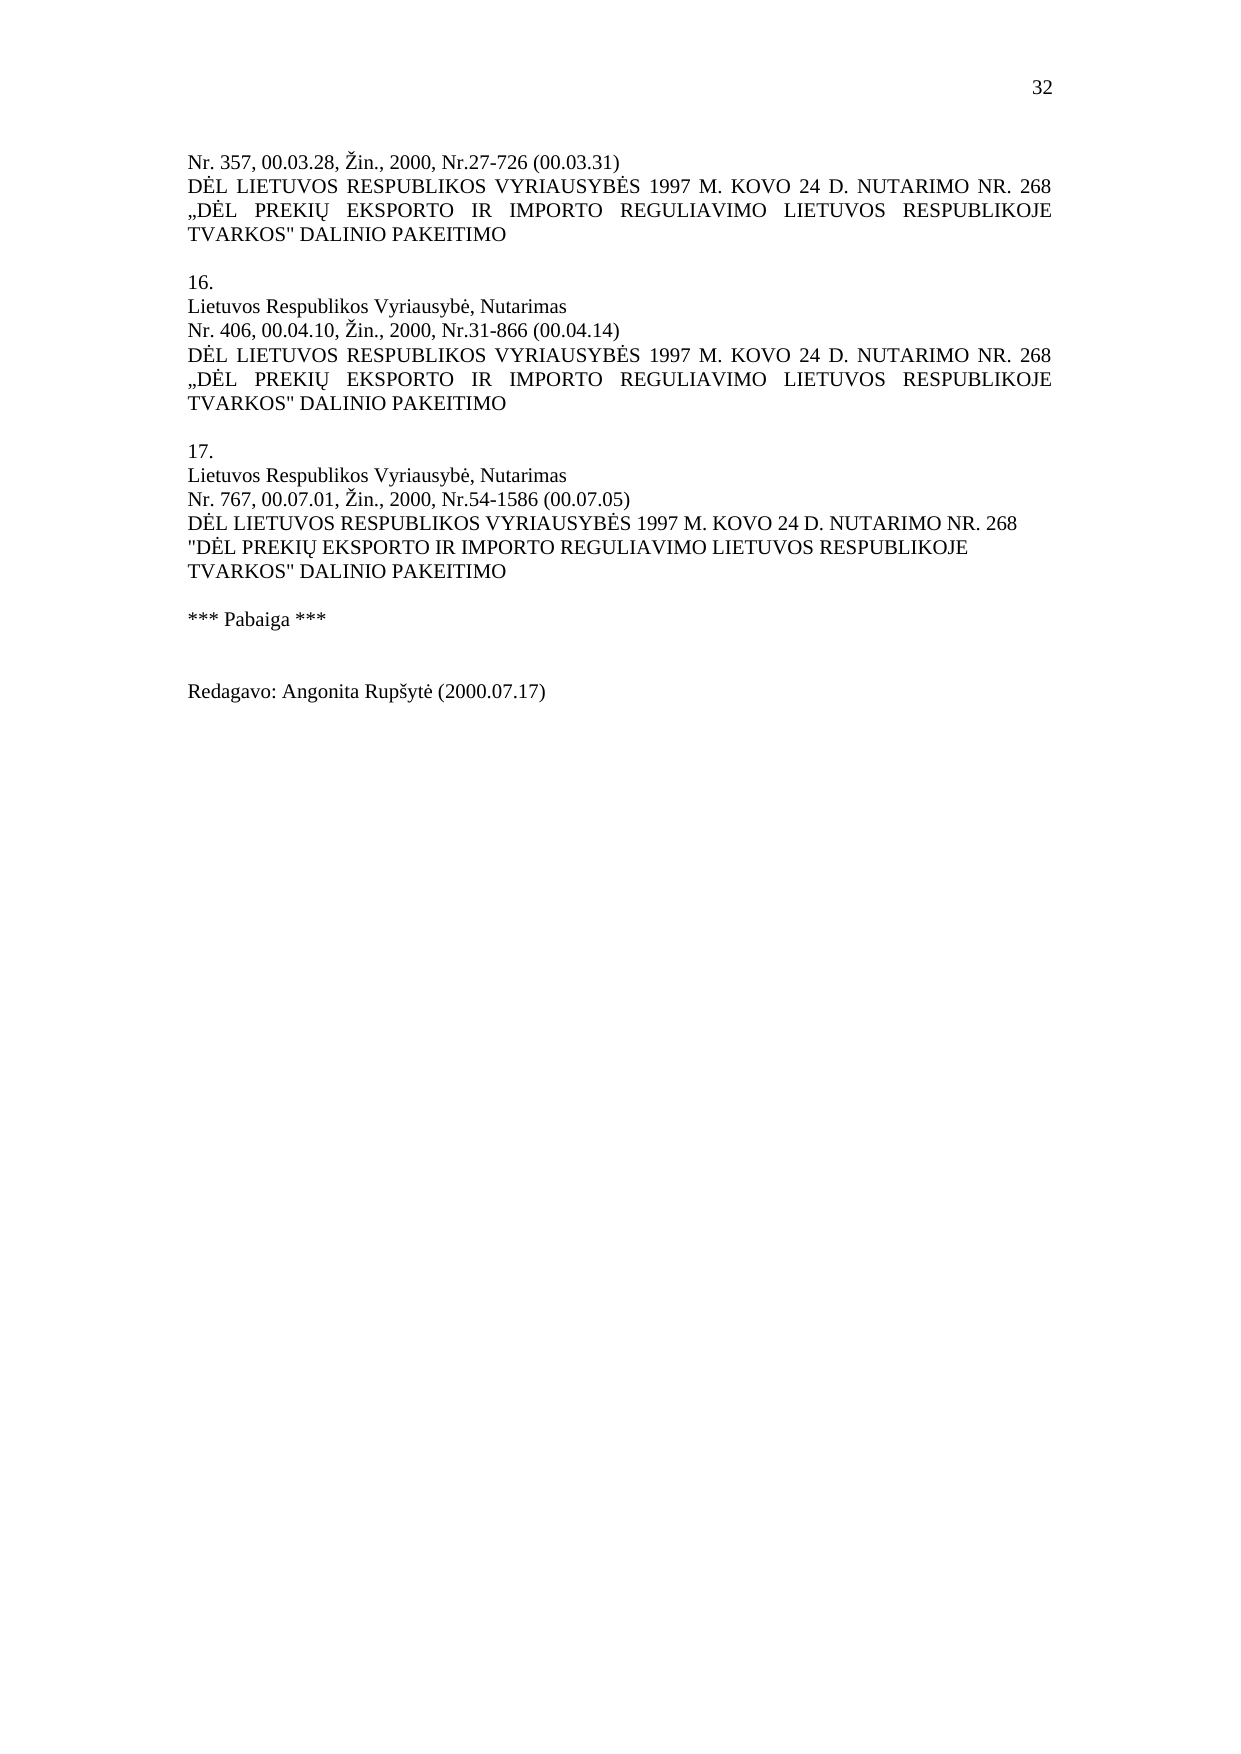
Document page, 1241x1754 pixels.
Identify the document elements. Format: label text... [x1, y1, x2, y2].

text DĖL LIETUVOS RESPUBLIKOS VYRIAUSYBĖS 1997 M. KOVO 24 D. NUTARIMO NR. 268 "DĖL PREKIŲ EKSPORTO IR IMPORTO REGULIAVIMO LIETUVOS RESPUBLIKOJE TVARKOS" DALINIO PAKEITIMO [187, 511, 1053, 583]
text Lietuvos Respublikos Vyriausybė, Nutarimas [187, 463, 1053, 487]
text Nr. 406, 00.04.10, Žin., 2000, Nr.31-866 (00.04.14) [187, 318, 1053, 342]
text *** Pabaiga *** [187, 607, 1053, 631]
text Nr. 767, 00.07.01, Žin., 2000, Nr.54-1586 (00.07.05) [187, 487, 1053, 511]
text 16. [187, 270, 1053, 294]
text DĖL LIETUVOS RESPUBLIKOS VYRIAUSYBĖS 1997 M. KOVO 24 D. NUTARIMO NR. 268 „DĖL PREKIŲ EKSPORTO IR IMPORTO REGULIAVIMO LIETUVOS RESPUBLIKOJE TVARKOS" DALINIO PAKEITIMO [187, 342, 1053, 415]
text Redagavo: Angonita Rupšytė (2000.07.17) [187, 679, 1053, 703]
text 17. [187, 439, 1053, 463]
text Nr. 357, 00.03.28, Žin., 2000, Nr.27-726 (00.03.31) [187, 150, 1053, 174]
text Lietuvos Respublikos Vyriausybė, Nutarimas [187, 294, 1053, 318]
text DĖL LIETUVOS RESPUBLIKOS VYRIAUSYBĖS 1997 M. KOVO 24 D. NUTARIMO NR. 268 „DĖL PREKIŲ EKSPORTO IR IMPORTO REGULIAVIMO LIETUVOS RESPUBLIKOJE TVARKOS" DALINIO PAKEITIMO [187, 174, 1053, 246]
